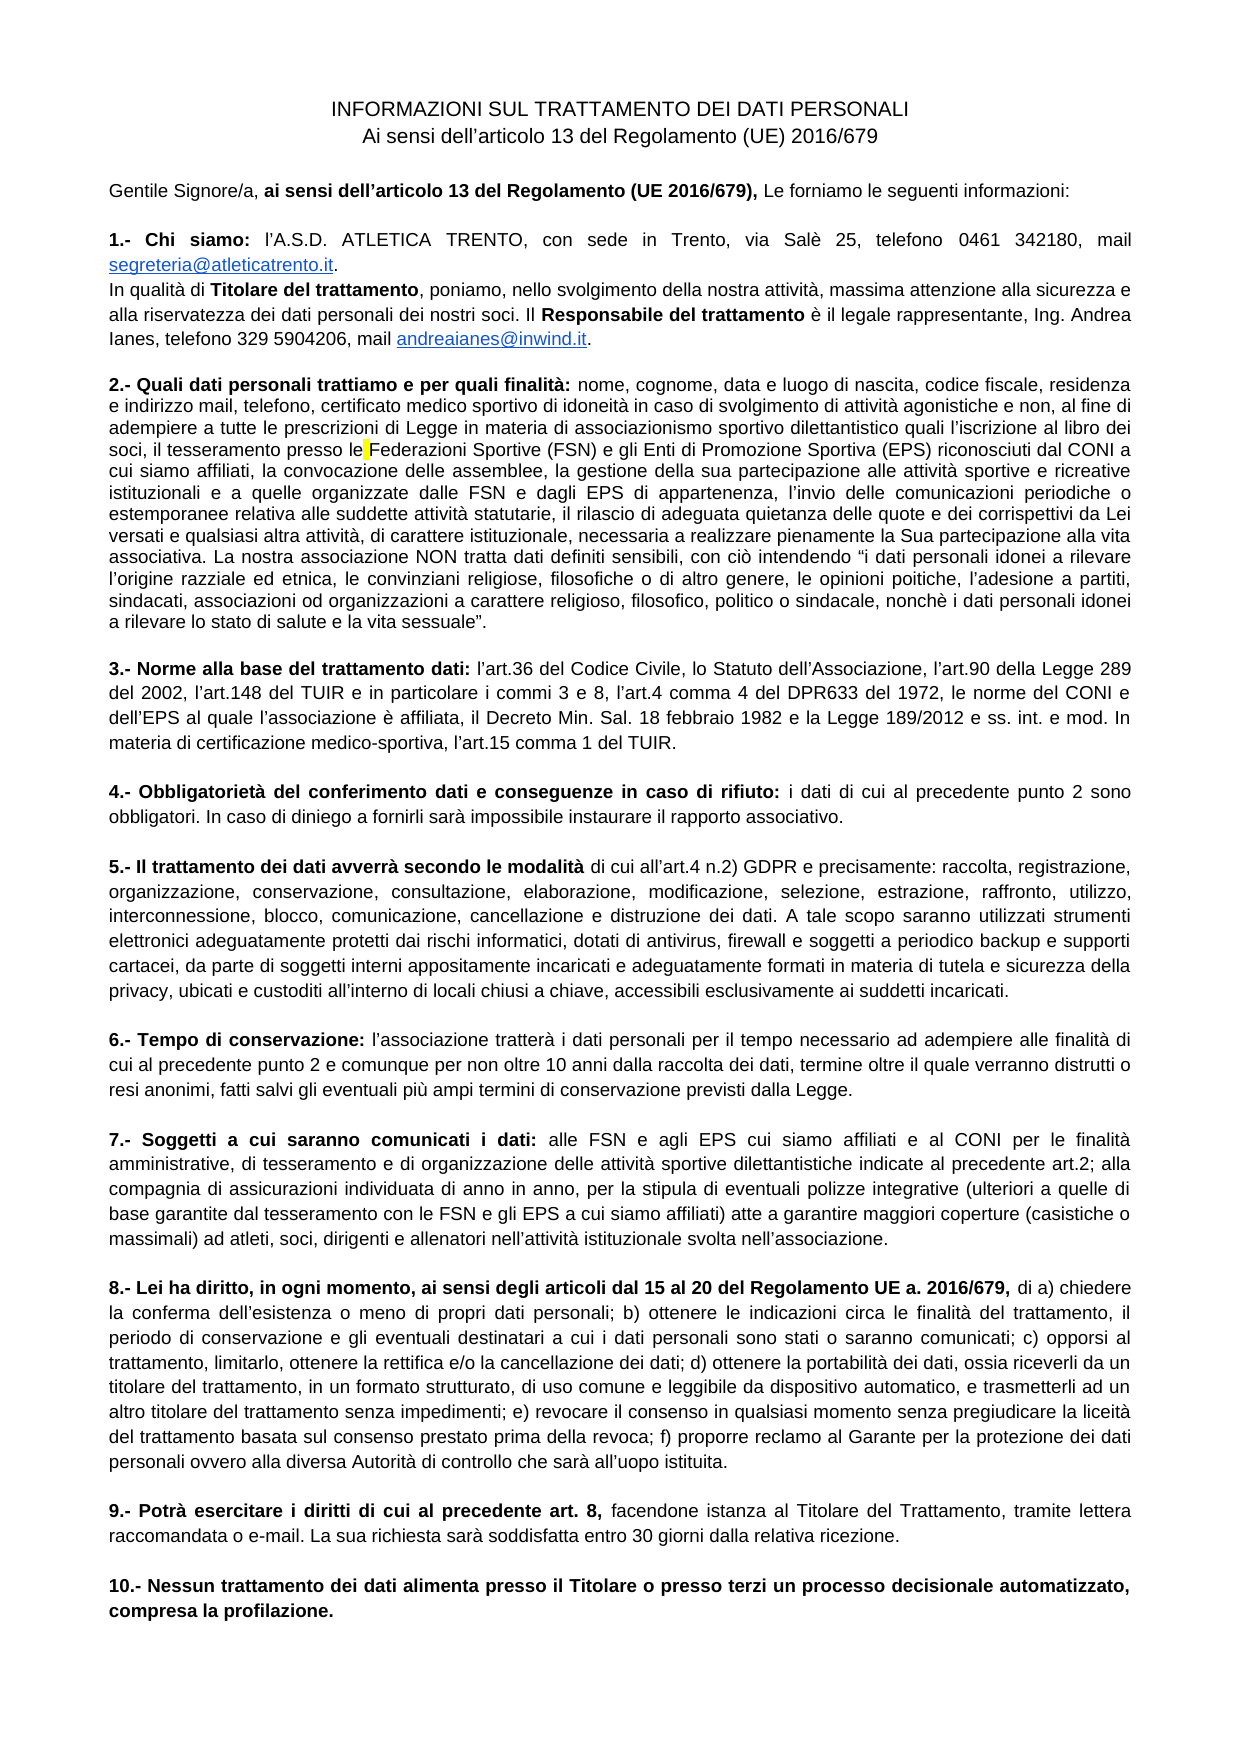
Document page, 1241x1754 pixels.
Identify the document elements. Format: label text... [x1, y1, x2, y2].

text 5.- Il trattamento dei dati avverrà secondo le modalità di cui all’art.4 n.2) GDPR e precisamente: raccolta, registrazione, organizzazione, conservazione, consultazione, elaborazione, modificazione, selezione, estrazione, raffronto, utilizzo, interconnessione, blocco, comunicazione, cancellazione e distruzione dei dati. A tale scopo saranno utilizzati strumenti elettronici adeguatamente protetti dai rischi informatici, dotati di antivirus, firewall e soggetti a periodico backup e supporti cartacei, da parte di soggetti interni appositamente incaricati e adeguatamente formati in materia di tutela e sicurezza della privacy, ubicati e custoditi all’interno di locali chiusi a chiave, accessibili esclusivamente ai suddetti incaricati. [109, 856, 1132, 1001]
text 2.- Quali dati personali trattiamo e per quali finalità: nome, cognome, data e luogo di nascita, codice fiscale, residenza e indirizzo mail, telefono, certificato medico sportivo di idoneità in caso di svolgimento di attività agonistiche e non, al fine di adempiere a tutte le prescrizioni di Legge in materia di associazionismo sportivo dilettantistico quali l’iscrizione al libro dei soci, il tesseramento presso le Federazioni Sportive (FSN) e gli Enti di Promozione Sportiva (EPS) riconosciuti dal CONI a cui siamo affiliati, la convocazione delle assemblee, la gestione della sua partecipazione alle attività sportive e ricreative istituzionali e a quelle organizzate dalle FSN e dagli EPS di appartenenza, l’invio delle comunicazioni periodiche o estemporanee relativa alle suddette attività statutarie, il rilascio di adeguata quietanza delle quote e dei corrispettivi da Lei versati e qualsiasi altra attività, di carattere istituzionale, necessaria a realizzare pienamente la Sua partecipazione alla vita associativa. La nostra associazione NON tratta dati definiti sensibili, con ciò intendendo “i dati personali idonei a rilevare l’origine razziale ed etnica, le convinziani religiose, filosofiche o di altro genere, le opinioni poitiche, l’adesione a partiti, sindacati, associazioni od organizzazioni a carattere religioso, filosofico, politico o sindacale, nonchè i dati personali idonei a rilevare lo stato di salute e la vita sessuale”. [109, 374, 1132, 632]
text Gentile Signore/a, ai sensi dell’articolo 13 del Regolamento (UE 2016/679), Le forniamo le seguenti informazioni: [109, 179, 1132, 201]
text 9.- Potrà esercitare i diritti di cui al precedente art. 8, facendone istanza al Titolare del Trattamento, tramite lettera raccomandata o e-mail. La sua richiesta sarà soddisfatta entro 30 giorni dalla relativa ricezione. [109, 1500, 1132, 1547]
text 8.- Lei ha diritto, in ogni momento, ai sensi degli articoli dal 15 al 20 del Regolamento UE a. 2016/679, di a) chiedere la conferma dell’esistenza o meno di propri dati personali; b) ottenere le indicazioni circa le finalità del trattamento, il periodo di conservazione e gli eventuali destinatari a cui i dati personali sono stati o saranno comunicati; c) opporsi al trattamento, limitarlo, ottenere la rettifica e/o la cancellazione dei dati; d) ottenere la portabilità dei dati, ossia riceverli da un titolare del trattamento, in un formato strutturato, di uso comune e leggibile da dispositivo automatico, e trasmetterli ad un altro titolare del trattamento senza impedimenti; e) revocare il consenso in qualsiasi momento senza pregiudicare la liceità del trattamento basata sul consenso prestato prima della revoca; f) proporre reclamo al Garante per la protezione dei dati personali ovvero alla diversa Autorità di controllo che sarà all’uopo istituita. [109, 1277, 1132, 1472]
text 10.- Nessun trattamento dei dati alimenta presso il Titolare o presso terzi un processo decisionale automatizzato, compresa la profilazione. [109, 1574, 1132, 1621]
text 3.- Norme alla base del trattamento dati: l’art.36 del Codice Civile, lo Statuto dell’Associazione, l’art.90 della Legge 289 del 2002, l’art.148 del TUIR e in particolare i commi 3 e 8, l’art.4 comma 4 del DPR633 del 1972, le norme del CONI e dell’EPS al quale l’associazione è affiliata, il Decreto Min. Sal. 18 febbraio 1982 e la Legge 189/2012 e ss. int. e mod. In materia di certificazione medico-sportiva, l’art.15 comma 1 del TUIR. [109, 657, 1132, 753]
text 4.- Obbligatorietà del conferimento dati e conseguenze in caso di rifiuto: i dati di cui al precedente punto 2 sono obbligatori. In caso di diniego a fornirli sarà impossibile instaurare il rapporto associativo. [109, 781, 1132, 828]
text INFORMAZIONI SUL TRATTAMENTO DEI DATI PERSONALI [109, 97, 1132, 121]
text 1.- Chi siamo: l’A.S.D. ATLETICA TRENTO, con sede in Trento, via Salè 25, telefono 0461 342180, mail segreteria@atleticatrento.it. [109, 229, 1132, 275]
text 6.- Tempo di conservazione: l’associazione tratterà i dati personali per il tempo necessario ad adempiere alle finalità di cui al precedente punto 2 e comunque per non oltre 10 anni dalla raccolta dei dati, termine oltre il quale verranno distrutti o resi anonimi, fatti salvi gli eventuali più ampi termini di conservazione previsti dalla Legge. [109, 1029, 1132, 1100]
text 7.- Soggetti a cui saranno comunicati i dati: alle FSN e agli EPS cui siamo affiliati e al CONI per le finalità amministrative, di tesseramento e di organizzazione delle attività sportive dilettantistiche indicate al precedente art.2; alla compagnia di assicurazioni individuata di anno in anno, per la stipula di eventuali polizze integrative (ulteriori a quelle di base garantite dal tesseramento con le FSN e gli EPS a cui siamo affiliati) atte a garantire maggiori coperture (casistiche o massimali) ad atleti, soci, dirigenti e allenatori nell’attività istituzionale svolta nell’associazione. [109, 1128, 1132, 1249]
text Ai sensi dell’articolo 13 del Regolamento (UE) 2016/679 [109, 124, 1132, 148]
text In qualità di Titolare del trattamento, poniamo, nello svolgimento della nostra attività, massima attenzione alla sicurezza e alla riservatezza dei dati personali dei nostri soci. Il Responsabile del trattamento è il legale rappresentante, Ing. Andrea Ianes, telefono 329 5904206, mail andreaianes@inwind.it. [109, 278, 1132, 350]
